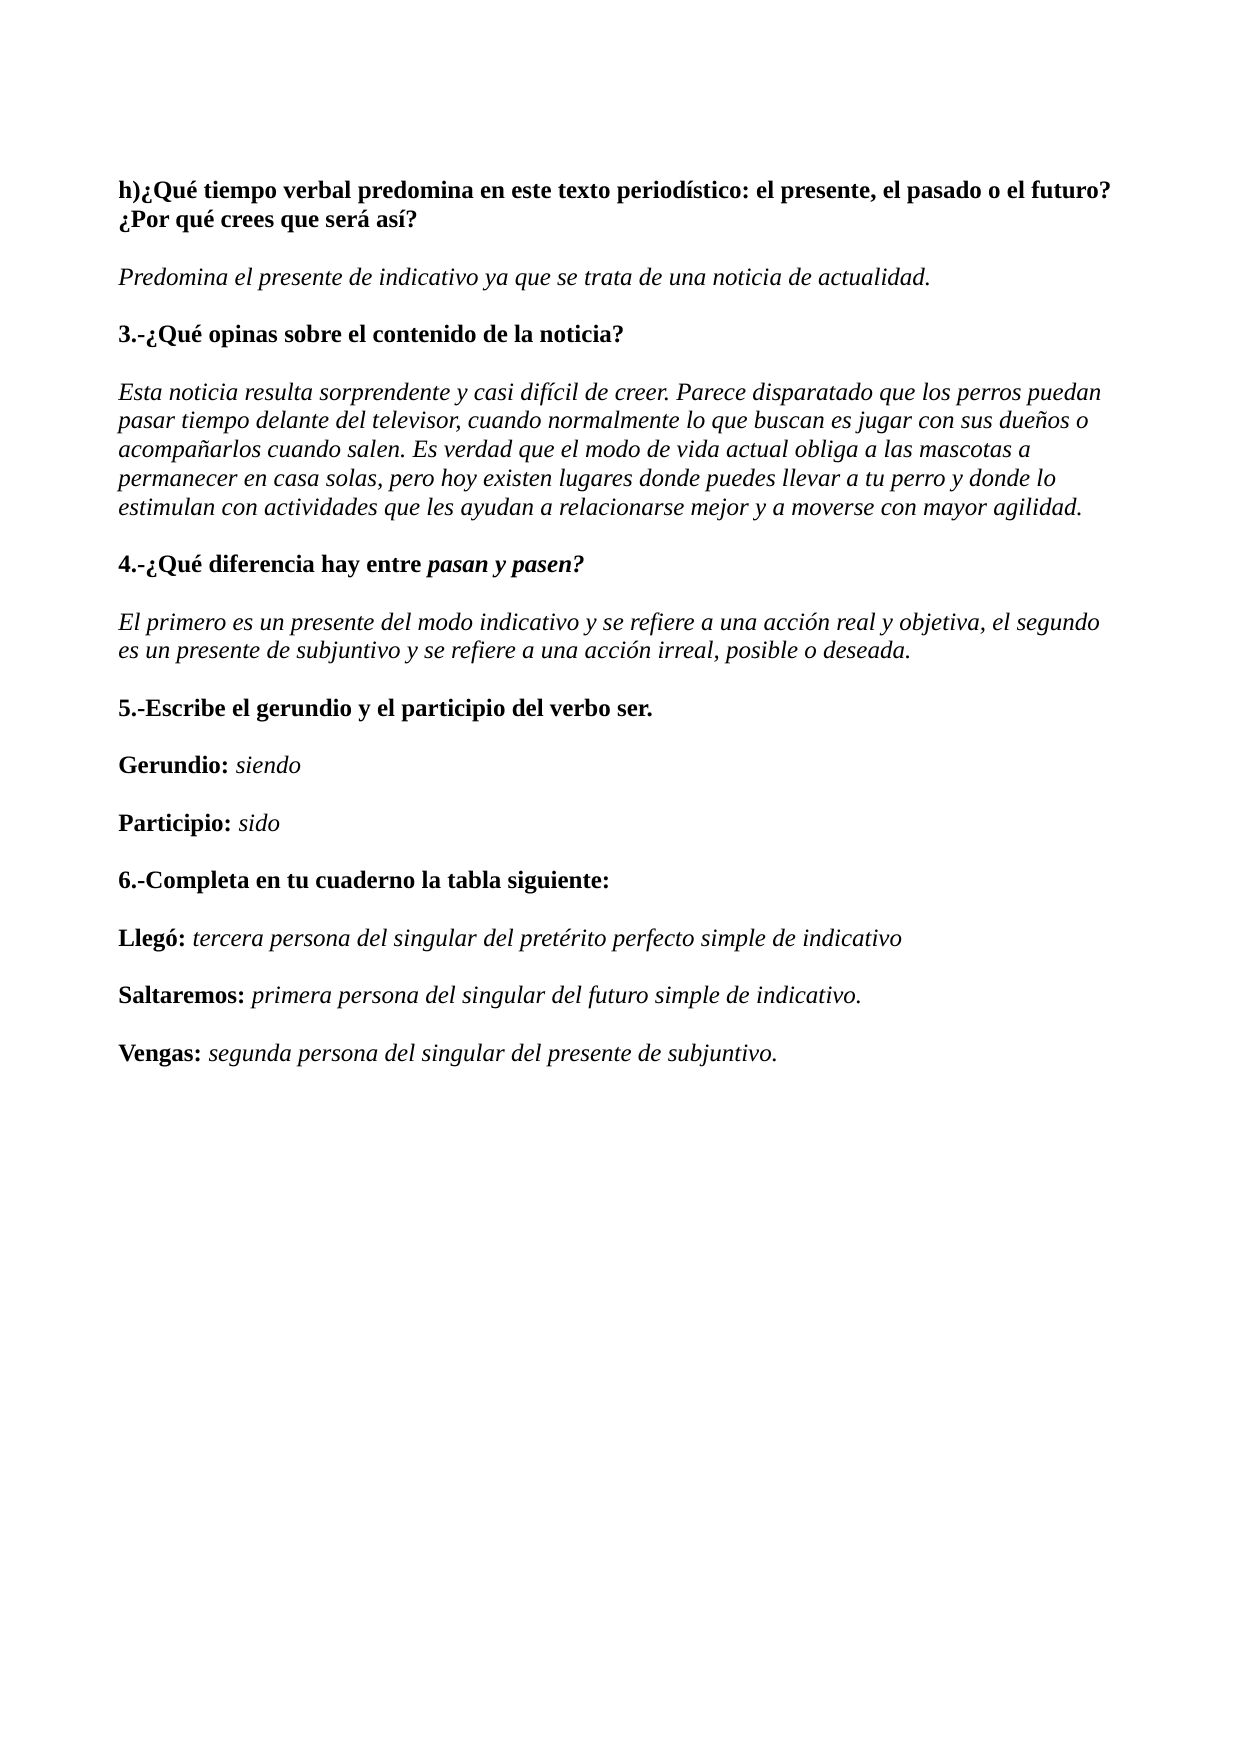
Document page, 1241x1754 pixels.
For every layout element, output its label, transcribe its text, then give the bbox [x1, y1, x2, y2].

text 3.-¿Qué opinas sobre el contenido de la noticia? [118, 319, 1122, 348]
text Esta noticia resulta sorprendente y casi difícil de creer. Parece disparatado que los perros puedan pasar tiempo delante del televisor, cuando normalmente lo que buscan es jugar con sus dueños o acompañarlos cuando salen. Es verdad que el modo de vida actual obliga a las mascotas a permanecer en casa solas, pero hoy existen lugares donde puedes llevar a tu perro y donde lo estimulan con actividades que les ayudan a relacionarse mejor y a moverse con mayor agilidad. [118, 377, 1122, 521]
text Vengas: segunda persona del singular del presente de subjuntivo. [118, 1038, 1122, 1067]
text Saltaremos: primera persona del singular del futuro simple de indicativo. [118, 981, 1122, 1009]
text Participio: sido [118, 808, 1122, 837]
text Predomina el presente de indicativo ya que se trata de una noticia de actualidad. [118, 262, 1122, 291]
text 4.-¿Qué diferencia hay entre pasan y pasen? [118, 549, 1122, 578]
text h)¿Qué tiempo verbal predomina en este texto periodístico: el presente, el pasado o el futuro?¿Por qué crees que será así? [118, 176, 1122, 233]
text El primero es un presente del modo indicativo y se refiere a una acción real y objetiva, el segundo es un presente de subjuntivo y se refiere a una acción irreal, posible o deseada. [118, 607, 1122, 664]
text Gerundio: siendo [118, 751, 1122, 779]
text Llegó: tercera persona del singular del pretérito perfecto simple de indicativo [118, 923, 1122, 952]
text 5.-Escribe el gerundio y el participio del verbo ser. [118, 693, 1122, 722]
text 6.-Completa en tu cuaderno la tabla siguiente: [118, 866, 1122, 894]
